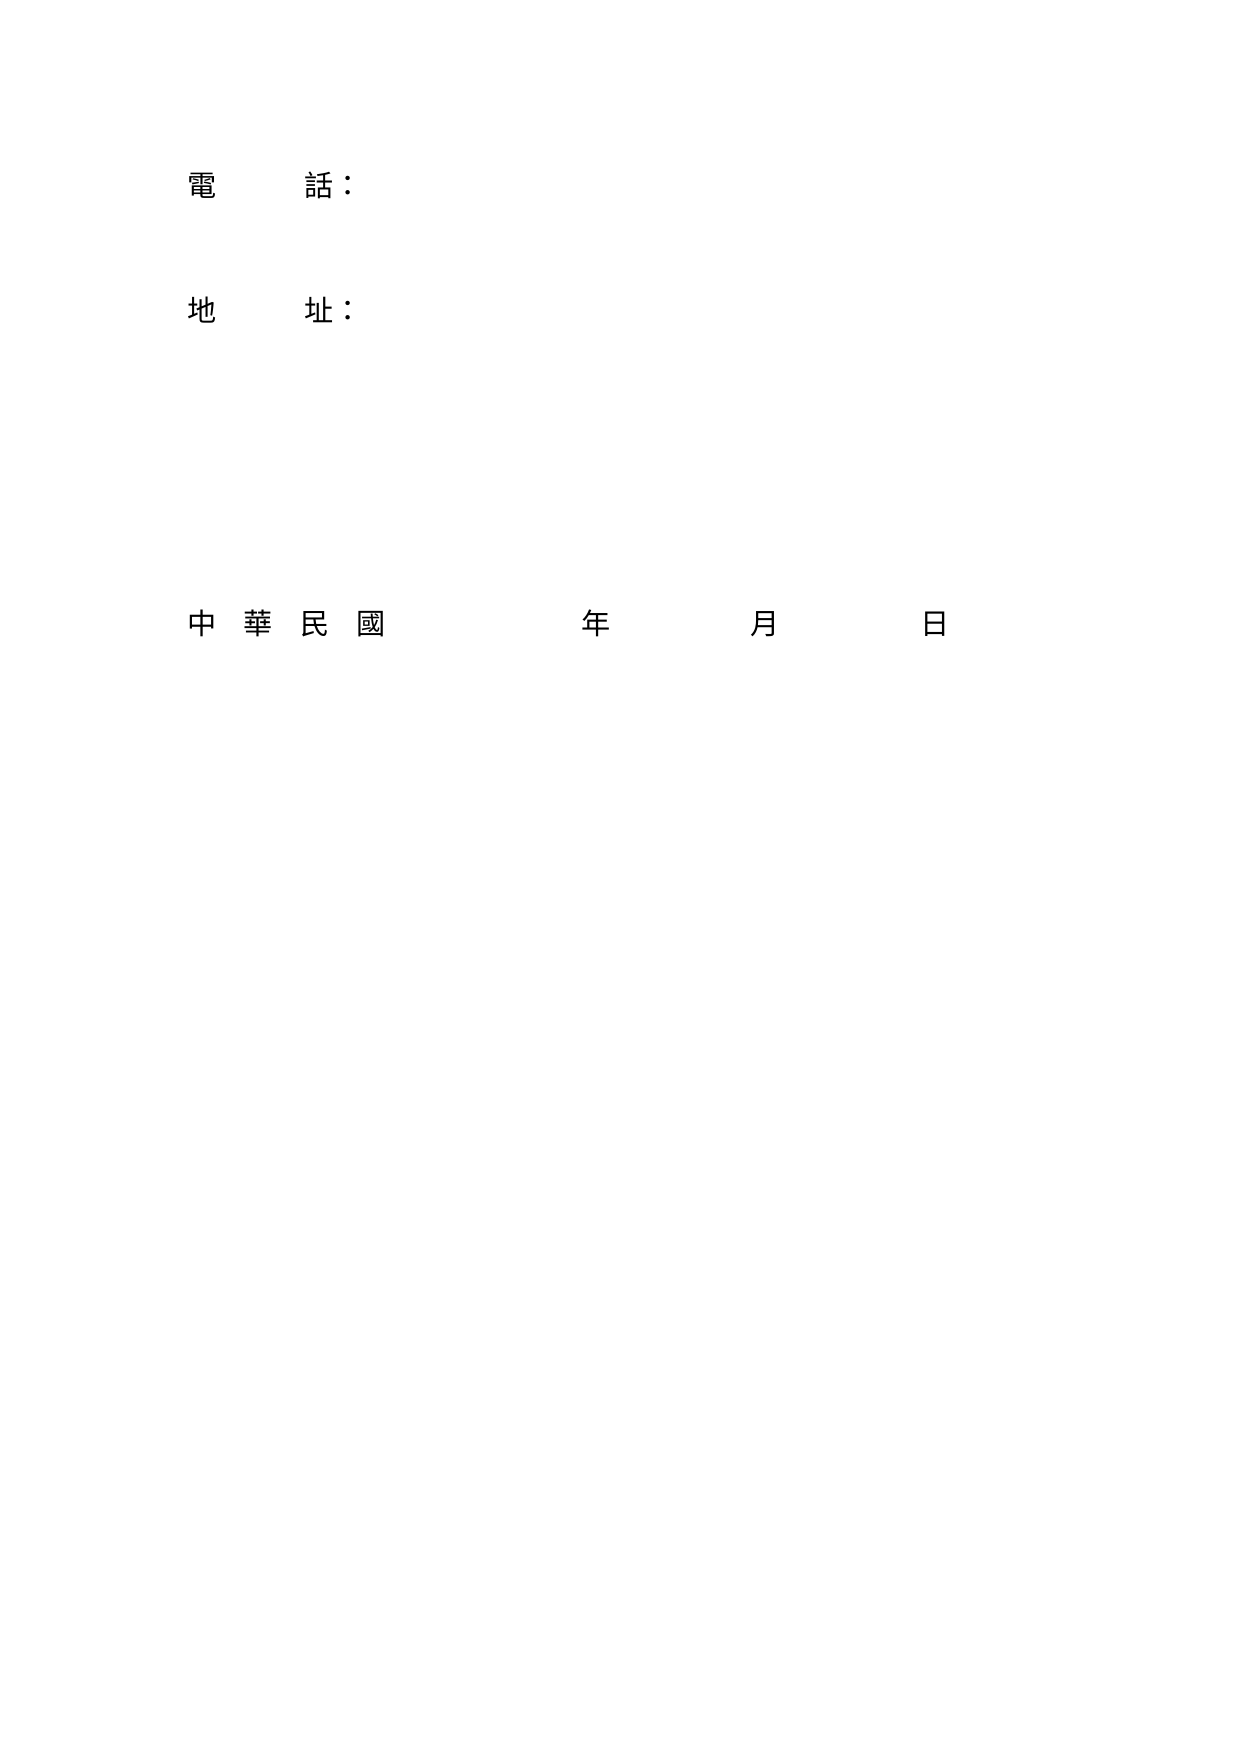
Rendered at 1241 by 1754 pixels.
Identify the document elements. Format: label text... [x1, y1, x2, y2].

text 地 址： [187, 267, 1053, 330]
text 中華民國 年 月 日 [187, 580, 1053, 642]
text 電 話： [187, 142, 1053, 205]
